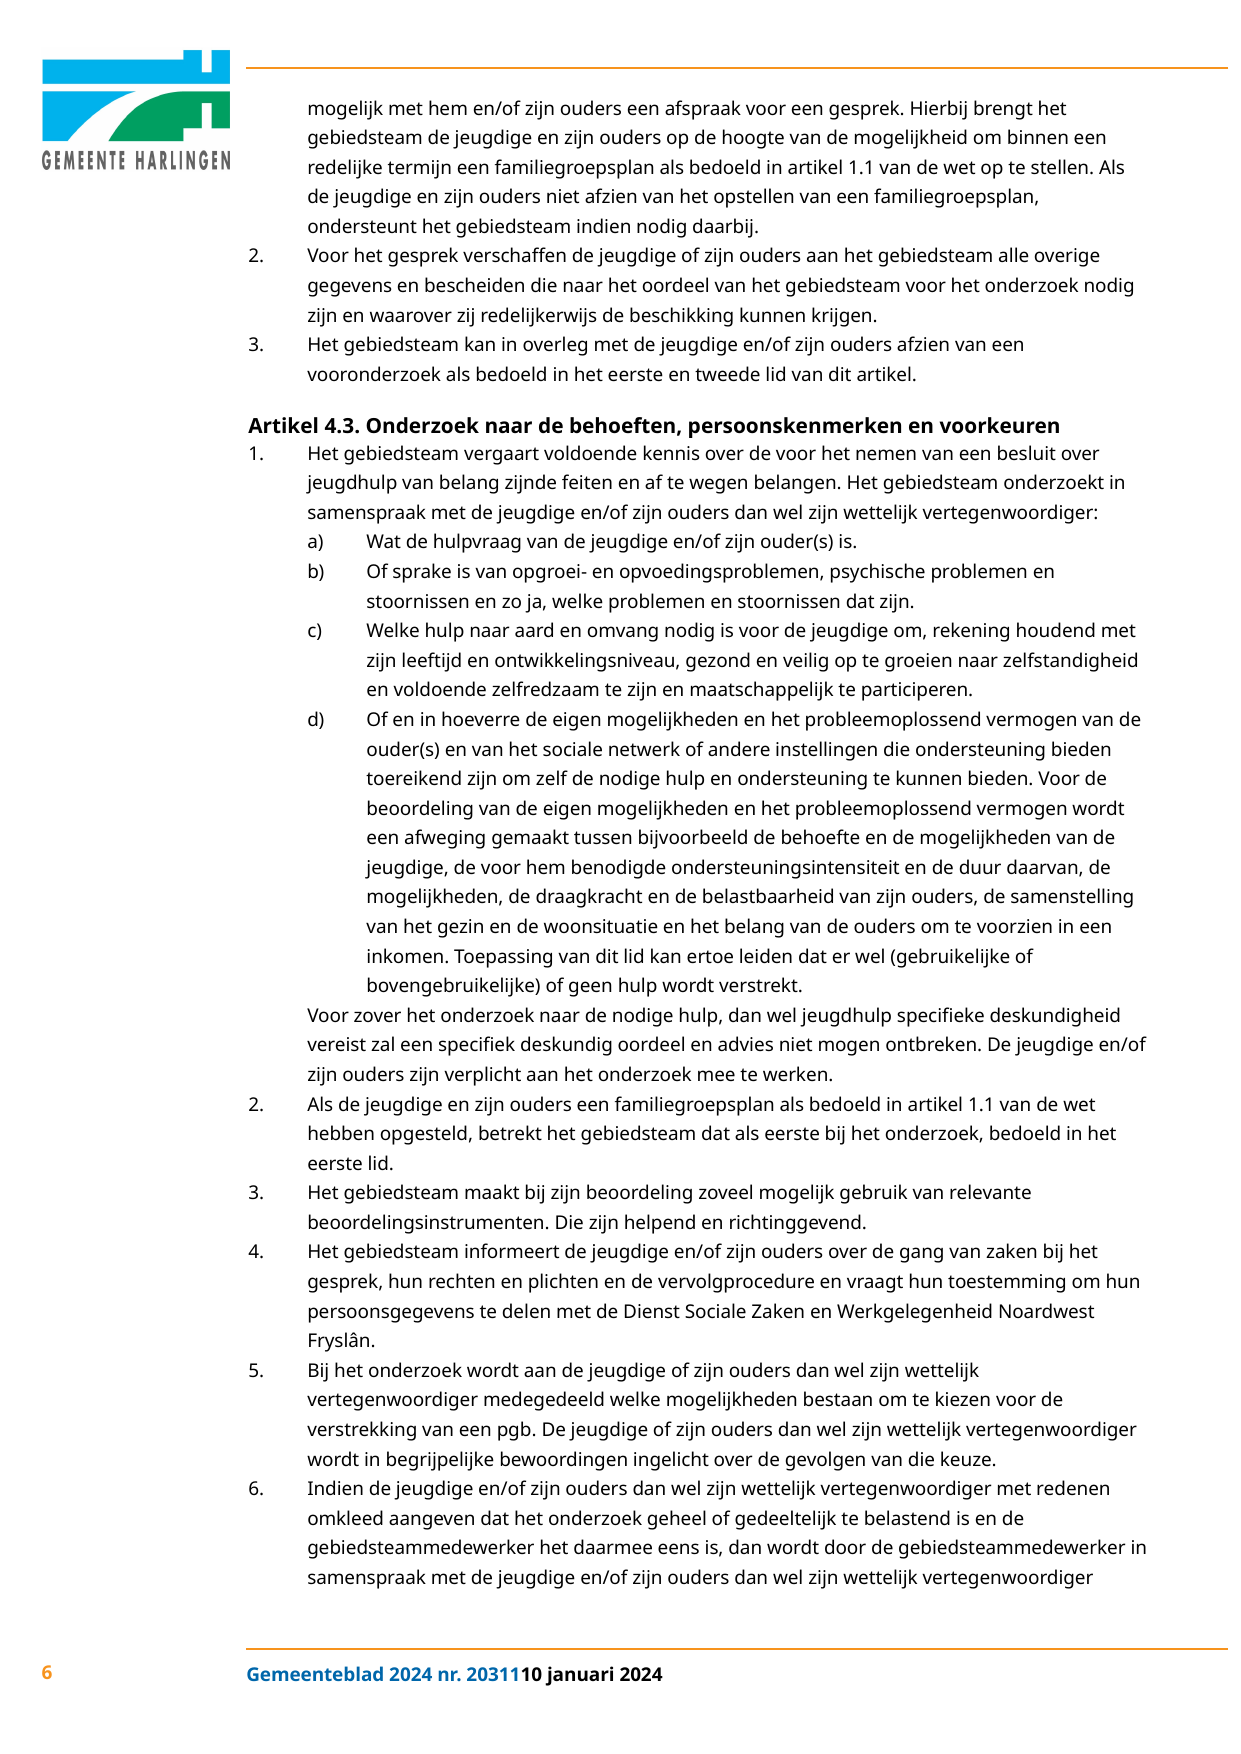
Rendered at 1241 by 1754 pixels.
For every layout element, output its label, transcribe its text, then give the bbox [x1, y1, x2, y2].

list Het gebiedsteam informeert de jeugdige en/of zijn ouders over de gang van zaken bij het gesprek, hun rechten en plichten en de vervolgprocedure en vraagt hun toestemming om hun persoonsgegevens te delen met de Dienst Sociale Zaken en Werkgelegenheid Noardwest Fryslân. [248, 1239, 1152, 1353]
list Voor het gesprek verschaffen de jeugdige of zijn ouders aan het gebiedsteam alle overige gegevens en bescheiden die naar het oordeel van het gebiedsteam voor het onderzoek nodig zijn en waarover zij redelijkerwijs de beschikking kunnen krijgen. [248, 243, 1152, 328]
list Wat de hulpvraag van de jeugdige en/of zijn ouder(s) is. [307, 529, 1152, 554]
list Het gebiedsteam maakt bij zijn beoordeling zoveel mogelijk gebruik van relevante beoordelingsinstrumenten. Die zijn helpend en richtinggevend. [248, 1179, 1152, 1235]
picture [41, 47, 231, 172]
list Het gebiedsteam vergaart voldoende kennis over de voor het nemen van een besluit over jeugdhulp van belang zijnde feiten en af te wegen belangen. Het gebiedsteam onderzoekt in samenspraak met de jeugdige en/of zijn ouders dan wel zijn wettelijk vertegenwoordiger: [248, 440, 1152, 525]
list Bij het onderzoek wordt aan de jeugdige of zijn ouders dan wel zijn wettelijk vertegenwoordiger medegedeeld welke mogelijkheden bestaan om te kiezen voor de verstrekking van een pgb. De jeugdige of zijn ouders dan wel zijn wettelijk vertegenwoordiger wordt in begrijpelijke bewoordingen ingelicht over de gevolgen van die keuze. [248, 1357, 1152, 1471]
list Welke hulp naar aard en omvang nodig is voor de jeugdige om, rekening houdend met zijn leeftijd en ontwikkelingsniveau, gezond en veilig op te groeien naar zelfstandigheid en voldoende zelfredzaam te zijn en maatschappelijk te participeren. [307, 617, 1152, 702]
list Als de jeugdige en zijn ouders een familiegroepsplan als bedoeld in artikel 1.1 van de wet hebben opgesteld, betrekt het gebiedsteam dat als eerste bij het onderzoek, bedoeld in het eerste lid. [248, 1091, 1152, 1176]
list mogelijk met hem en/of zijn ouders een afspraak voor een gesprek. Hierbij brengt het gebiedsteam de jeugdige en zijn ouders op de hoogte van de mogelijkheid om binnen een redelijke termijn een familiegroepsplan als bedoeld in artikel 1.1 van de wet op te stellen. Als de jeugdige en zijn ouders niet afzien van het opstellen van een familiegroepsplan, ondersteunt het gebiedsteam indien nodig daarbij. [248, 95, 1152, 239]
list Het gebiedsteam kan in overleg met de jeugdige en/of zijn ouders afzien van een vooronderzoek als bedoeld in het eerste en tweede lid van dit artikel. [248, 331, 1152, 387]
list Indien de jeugdige en/of zijn ouders dan wel zijn wettelijk vertegenwoordiger met redenen omkleed aangeven dat het onderzoek geheel of gedeeltelijk te belastend is en de gebiedsteammedewerker het daarmee eens is, dan wordt door de gebiedsteammedewerker in samenspraak met de jeugdige en/of zijn ouders dan wel zijn wettelijk vertegenwoordiger [248, 1475, 1152, 1590]
list Voor zover het onderzoek naar de nodige hulp, dan wel jeugdhulp specifieke deskundigheid vereist zal een specifiek deskundig oordeel en advies niet mogen ontbreken. De jeugdige en/of zijn ouders zijn verplicht aan het onderzoek mee te werken. [248, 1002, 1152, 1087]
text Artikel 4.3. Onderzoek naar de behoeften, persoonskenmerken en voorkeuren [248, 411, 1152, 440]
list Of en in hoeverre de eigen mogelijkheden en het probleemoplossend vermogen van de ouder(s) en van het sociale netwerk of andere instellingen die ondersteuning bieden toereikend zijn om zelf de nodige hulp en ondersteuning te kunnen bieden. Voor de beoordeling van de eigen mogelijkheden en het probleemoplossend vermogen wordt een afweging gemaakt tussen bijvoorbeeld de behoefte en de mogelijkheden van de jeugdige, de voor hem benodigde ondersteuningsintensiteit en de duur daarvan, de mogelijkheden, de draagkracht en de belastbaarheid van zijn ouders, de samenstelling van het gezin en de woonsituatie en het belang van de ouders om te voorzien in een inkomen. Toepassing van dit lid kan ertoe leiden dat er wel (gebruikelijke of bovengebruikelijke) of geen hulp wordt verstrekt. [307, 706, 1152, 998]
list Of sprake is van opgroei- en opvoedingsproblemen, psychische problemen en stoornissen en zo ja, welke problemen en stoornissen dat zijn. [307, 558, 1152, 613]
